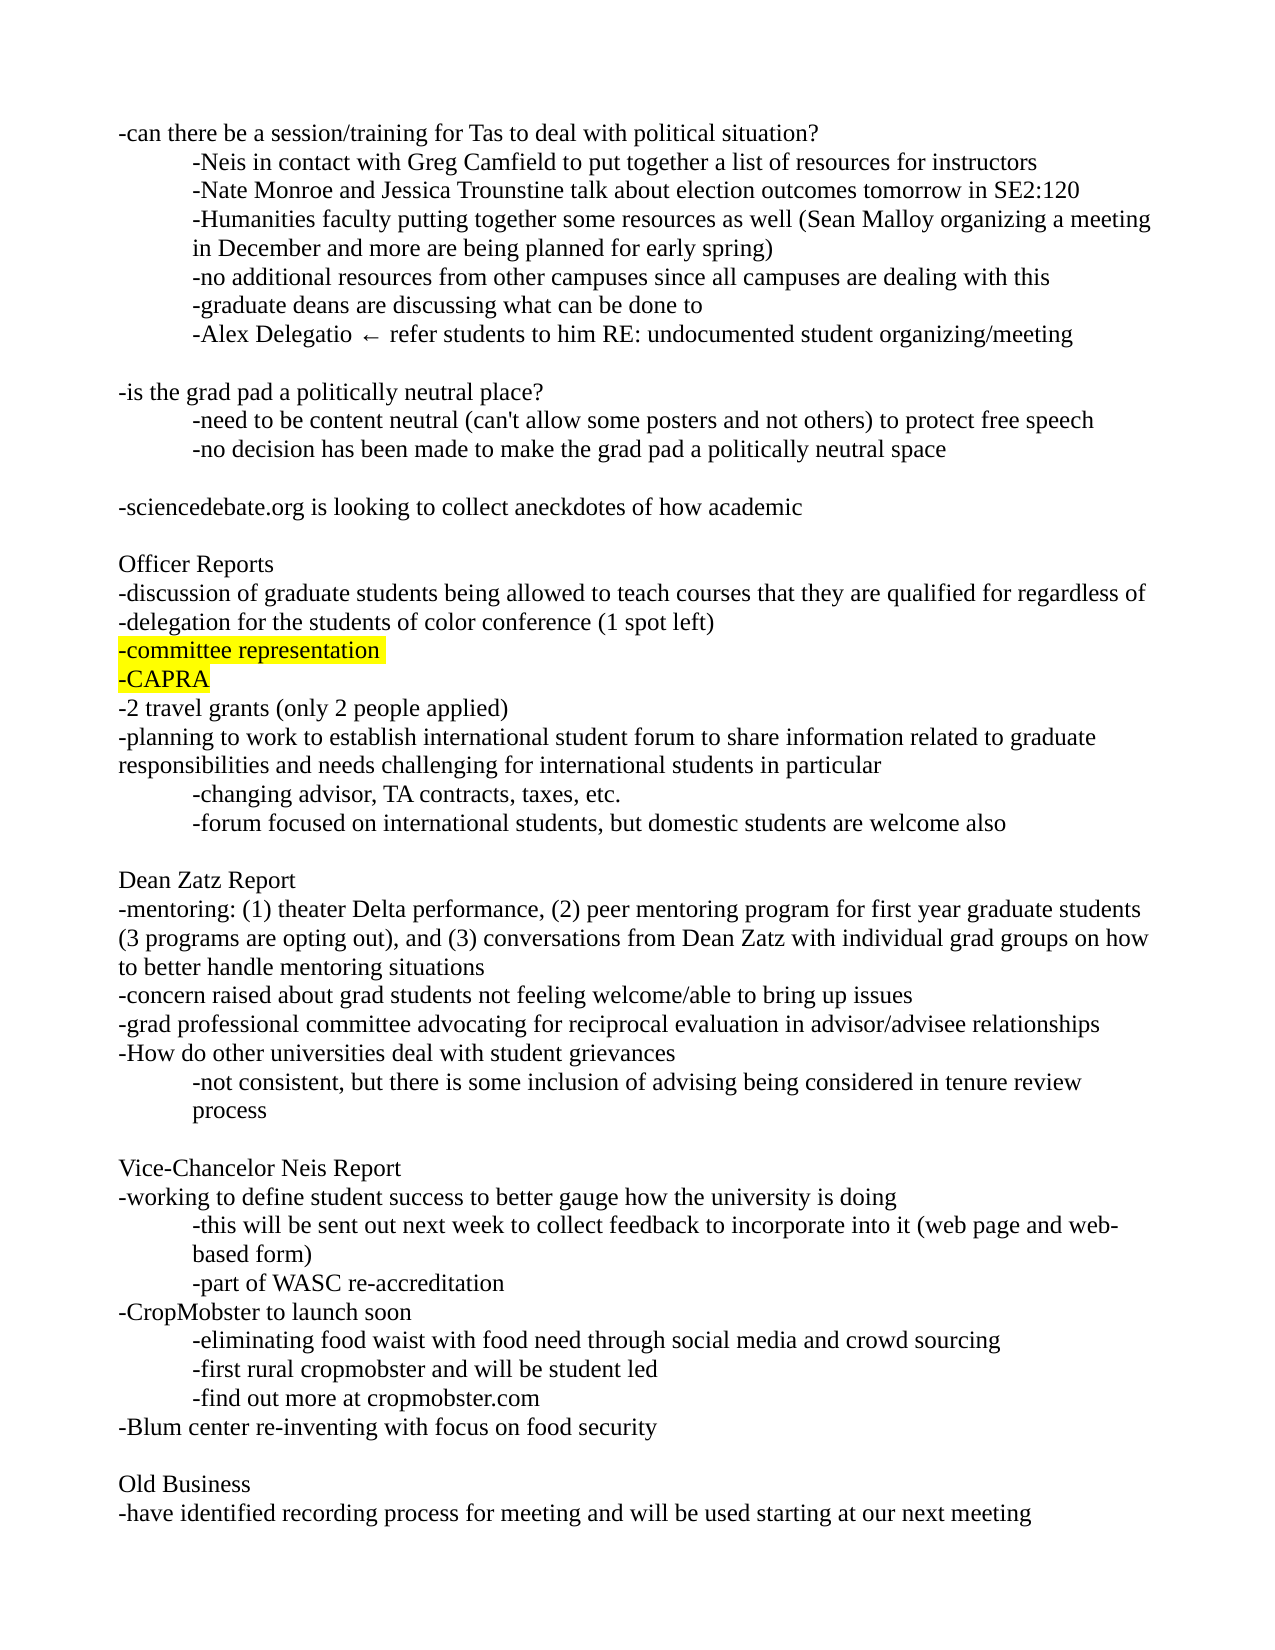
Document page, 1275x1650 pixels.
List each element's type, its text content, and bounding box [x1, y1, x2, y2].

text -planning to work to establish international student forum to share information related to graduate responsibilities and needs challenging for international students in particular [118, 722, 1157, 779]
text -Blum center re-inventing with focus on food security [118, 1412, 1157, 1441]
text Vice-Chancelor Neis Report [118, 1153, 1157, 1182]
text -need to be content neutral (can't allow some posters and not others) to protect free speech [118, 406, 1157, 434]
text -eliminating food waist with food need through social media and crowd sourcing [118, 1326, 1157, 1354]
text -find out more at cropmobster.com [118, 1383, 1157, 1412]
text -no additional resources from other campuses since all campuses are dealing with this [118, 262, 1157, 291]
text -this will be sent out next week to collect feedback to incorporate into it (web page and web- based form) [118, 1211, 1157, 1268]
text -forum focused on international students, but domestic students are welcome also [118, 808, 1157, 837]
text -concern raised about grad students not feeling welcome/able to bring up issues [118, 981, 1157, 1009]
text -delegation for the students of color conference (1 spot left) [118, 607, 1157, 636]
text -CropMobster to launch soon [118, 1297, 1157, 1326]
text -first rural cropmobster and will be student led [118, 1354, 1157, 1383]
text -graduate deans are discussing what can be done to [118, 291, 1157, 319]
text -Nate Monroe and Jessica Trounstine talk about election outcomes tomorrow in SE2:120 [118, 176, 1157, 204]
text -Alex Delegatio ← refer students to him RE: undocumented student organizing/meeting [118, 319, 1157, 348]
text Dean Zatz Report [118, 866, 1157, 894]
text -discussion of graduate students being allowed to teach courses that they are qualified for regardless of [118, 578, 1157, 607]
text Officer Reports [118, 549, 1157, 578]
text -How do other universities deal with student grievances [118, 1038, 1157, 1067]
text -no decision has been made to make the grad pad a politically neutral space [118, 434, 1157, 463]
text -can there be a session/training for Tas to deal with political situation? [118, 118, 1157, 147]
text -committee representation [118, 636, 1157, 664]
text -working to define student success to better gauge how the university is doing [118, 1182, 1157, 1211]
text -Humanities faculty putting together some resources as well (Sean Malloy organizing a meeting in December and more are being planned for early spring) [118, 204, 1157, 262]
text -CAPRA [118, 664, 1157, 693]
text -changing advisor, TA contracts, taxes, etc. [118, 779, 1157, 808]
text -mentoring: (1) theater Delta performance, (2) peer mentoring program for first year graduate students (3 programs are opting out), and (3) conversations from Dean Zatz with individual grad groups on how to better handle mentoring situations [118, 894, 1157, 981]
text -not consistent, but there is some inclusion of advising being considered in tenure review process [118, 1067, 1157, 1124]
text -sciencedebate.org is looking to collect aneckdotes of how academic [118, 492, 1157, 521]
text Old Business [118, 1469, 1157, 1498]
text -Neis in contact with Greg Camfield to put together a list of resources for instructors [118, 147, 1157, 176]
text -grad professional committee advocating for reciprocal evaluation in advisor/advisee relationships [118, 1009, 1157, 1038]
text -is the grad pad a politically neutral place? [118, 377, 1157, 406]
text -part of WASC re-accreditation [118, 1268, 1157, 1297]
text -have identified recording process for meeting and will be used starting at our next meeting [118, 1498, 1157, 1527]
text -2 travel grants (only 2 people applied) [118, 693, 1157, 722]
